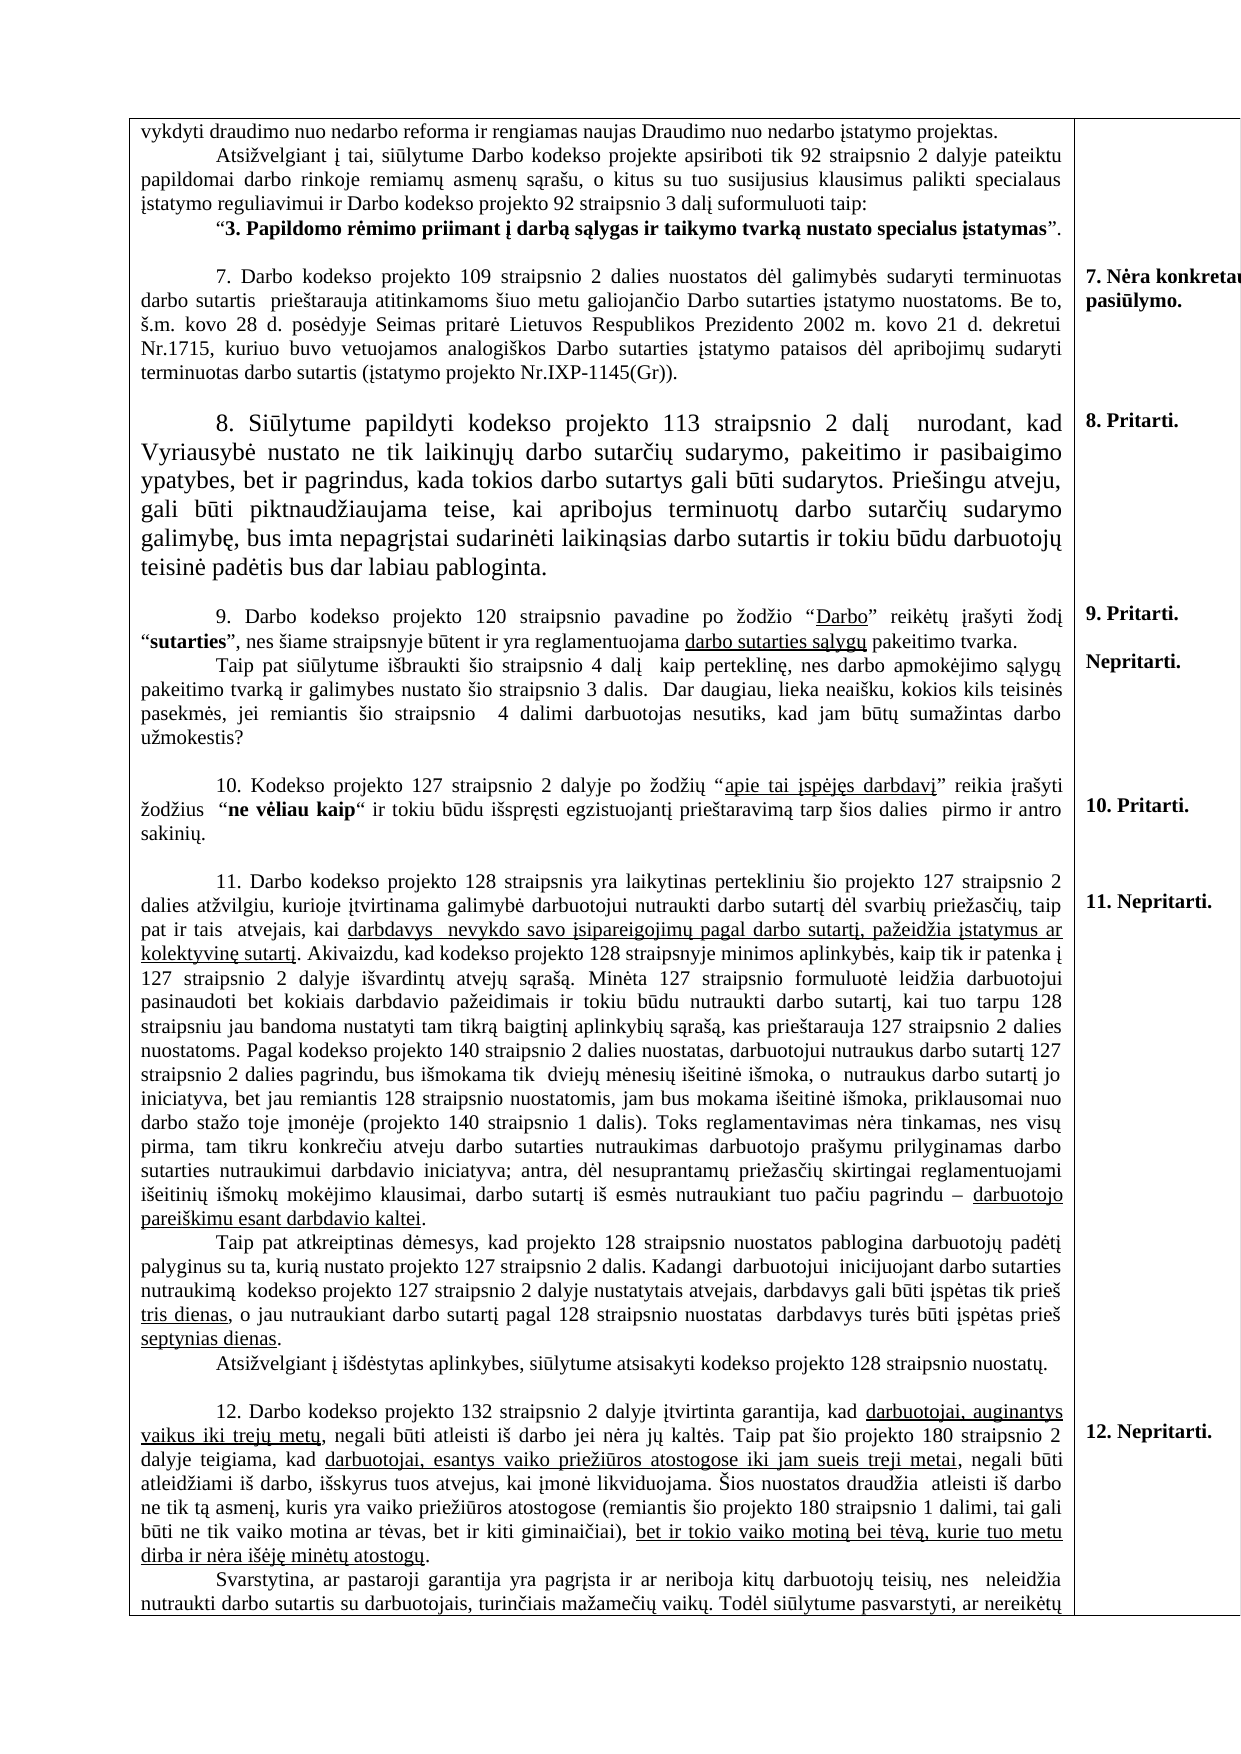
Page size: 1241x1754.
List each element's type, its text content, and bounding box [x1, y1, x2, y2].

table_cell 1. Nepritarti. 2. Pritarti. Pritarti. 3. Pritarti. 4. Pritarti. 5. Pritarti. 6. Pritarti. 7. Nėra konkretaus pasiūlymo. 8. Pritarti. 9. Pritarti. Nepritarti. 10. Pritarti. 11. Nepritarti. 12. Nepritarti. 13. Pritarti. 14. Nepritarti. 15. Pritarti. 16. Pritarti. 17. Pritarti. 18. Pritarti. 19. Nėra konkretaus pasiūlymo. 20. Pritarti. [1075, 119, 1240, 1615]
table_cell vykdyti draudimo nuo nedarbo reforma ir rengiamas naujas Draudimo nuo nedarbo įstatymo projektas. Atsižvelgiant į tai, siūlytume Darbo kodekso projekte apsiriboti tik 92 straipsnio 2 dalyje pateiktu papildomai darbo rinkoje remiamų asmenų sąrašu, o kitus su tuo susijusius klausimus palikti specialaus įstatymo reguliavimui ir Darbo kodekso projekto 92 straipsnio 3 dalį suformuluoti taip: “3. Papildomo rėmimo priimant į darbą sąlygas ir taikymo tvarką nustato specialus įstatymas”. 7. Darbo kodekso projekto 109 straipsnio 2 dalies nuostatos dėl galimybės sudaryti terminuotas darbo sutartis prieštarauja atitinkamoms šiuo metu galiojančio Darbo sutarties įstatymo nuostatoms. Be to, š.m. kovo 28 d. posėdyje Seimas pritarė Lietuvos Respublikos Prezidento 2002 m. kovo 21 d. dekretui Nr.1715, kuriuo buvo vetuojamos analogiškos Darbo sutarties įstatymo pataisos dėl apribojimų sudaryti terminuotas darbo sutartis (įstatymo projekto Nr.IXP-1145(Gr)). 8. Siūlytume papildyti kodekso projekto 113 straipsnio 2 dalį nurodant, kad Vyriausybė nustato ne tik laikinųjų darbo sutarčių sudarymo, pakeitimo ir pasibaigimo ypatybes, bet ir pagrindus, kada tokios darbo sutartys gali būti sudarytos. Priešingu atveju, gali būti piktnaudžiaujama teise, kai apribojus terminuotų darbo sutarčių sudarymo galimybę, bus imta nepagrįstai sudarinėti laikinąsias darbo sutartis ir tokiu būdu darbuotojų teisinė padėtis bus dar labiau pabloginta. 9. Darbo kodekso projekto 120 straipsnio pavadine po žodžio “Darbo” reikėtų įrašyti žodį “sutarties”, nes šiame straipsnyje būtent ir yra reglamentuojama darbo sutarties sąlygų pakeitimo tvarka. Taip pat siūlytume išbraukti šio straipsnio 4 dalį kaip perteklinę, nes darbo apmokėjimo sąlygų pakeitimo tvarką ir galimybes nustato šio straipsnio 3 dalis. dar daugiau, lieka neaišku, kokios kils teisinės pasekmės, jei remiantis šio straipsnio 4 dalimi darbuotojas nesutiks, kad jam būtų sumažintas darbo užmokestis? 10. Kodekso projekto 127 straipsnio 2 dalyje po žodžių “apie tai įspėjęs darbdavį” reikia įrašyti žodžius “ne vėliau kaip“ ir tokiu būdu išspręsti egzistuojantį prieštaravimą tarp šios dalies pirmo ir antro sakinių. 11. Darbo kodekso projekto 128 straipsnis yra laikytinas pertekliniu šio projekto 127 straipsnio 2 dalies atžvilgiu, kurioje įtvirtinama galimybė darbuotojui nutraukti darbo sutartį dėl svarbių priežasčių, taip pat ir tais atvejais, kai darbdavys nevykdo savo įsipareigojimų pagal darbo sutartį, pažeidžia įstatymus ar kolektyvinę sutartį. Akivaizdu, kad kodekso projekto 128 straipsnyje minimos aplinkybės, kaip tik ir patenka į 127 straipsnio 2 dalyje išvardintų atvejų sąrašą. minėta 127 straipsnio formuluotė leidžia darbuotojui pasinaudoti bet kokiais darbdavio pažeidimais ir tokiu būdu nutraukti darbo sutartį, kai tuo tarpu 128 straipsniu jau bandoma nustatyti tam tikrą baigtinį aplinkybių sąrašą, kas prieštarauja 127 straipsnio 2 dalies nuostatoms. pagal kodekso projekto 140 straipsnio 2 dalies nuostatas, darbuotojui nutraukus darbo sutartį 127 straipsnio 2 dalies pagrindu, bus išmokama tik dviejų mėnesių išeitinė išmoka, o nutraukus darbo sutartį jo iniciatyva, bet jau remiantis 128 straipsnio nuostatomis, jam bus mokama išeitinė išmoka, priklausomai nuo darbo stažo toje įmonėje (projekto 140 straipsnio 1 dalis). Toks reglamentavimas nėra tinkamas, nes visų pirma, tam tikru konkrečiu atveju darbo sutarties nutraukimas darbuotojo prašymu prilyginamas darbo sutarties nutraukimui darbdavio iniciatyva; antra, dėl nesuprantamų priežasčių skirtingai reglamentuojami išeitinių išmokų mokėjimo klausimai, darbo sutartį iš esmės nutraukiant tuo pačiu pagrindu – darbuotojo pareiškimu esant darbdavio kaltei. Taip pat atkreiptinas dėmesys, kad projekto 128 straipsnio nuostatos pablogina darbuotojų padėtį palyginus su ta, kurią nustato projekto 127 straipsnio 2 dalis. Kadangi darbuotojui inicijuojant darbo sutarties nutraukimą kodekso projekto 127 straipsnio 2 dalyje nustatytais atvejais, darbdavys gali būti įspėtas tik prieš tris dienas, o jau nutraukiant darbo sutartį pagal 128 straipsnio nuostatas darbdavys turės būti įspėtas prieš septynias dienas. Atsižvelgiant į išdėstytas aplinkybes, siūlytume atsisakyti kodekso projekto 128 straipsnio nuostatų. 12. Darbo kodekso projekto 132 straipsnio 2 dalyje įtvirtinta garantija, kad darbuotojai, auginantys vaikus iki trejų metų, negali būti atleisti iš darbo jei nėra jų kaltės. Taip pat šio projekto 180 straipsnio 2 dalyje teigiama, kad darbuotojai, esantys vaiko priežiūros atostogose iki jam sueis treji metai, negali būti atleidžiami iš darbo, išskyrus tuos atvejus, kai įmonė likviduojama. Šios nuostatos draudžia atleisti iš darbo ne tik tą asmenį, kuris yra vaiko priežiūros atostogose (remiantis šio projekto 180 straipsnio 1 dalimi, tai gali būti ne tik vaiko motina ar tėvas, bet ir kiti giminaičiai), bet ir tokio vaiko motiną bei tėvą, kurie tuo metu dirba ir nėra išėję minėtų atostogų. Svarstytina, ar pastaroji garantija yra pagrįsta ir ar neriboja kitų darbuotojų teisių, nes neleidžia nutraukti darbo sutartis su darbuotojais, turinčiais mažamečių vaikų. Todėl siūlytume pasvarstyti, ar nereikėtų [130, 119, 1074, 1615]
